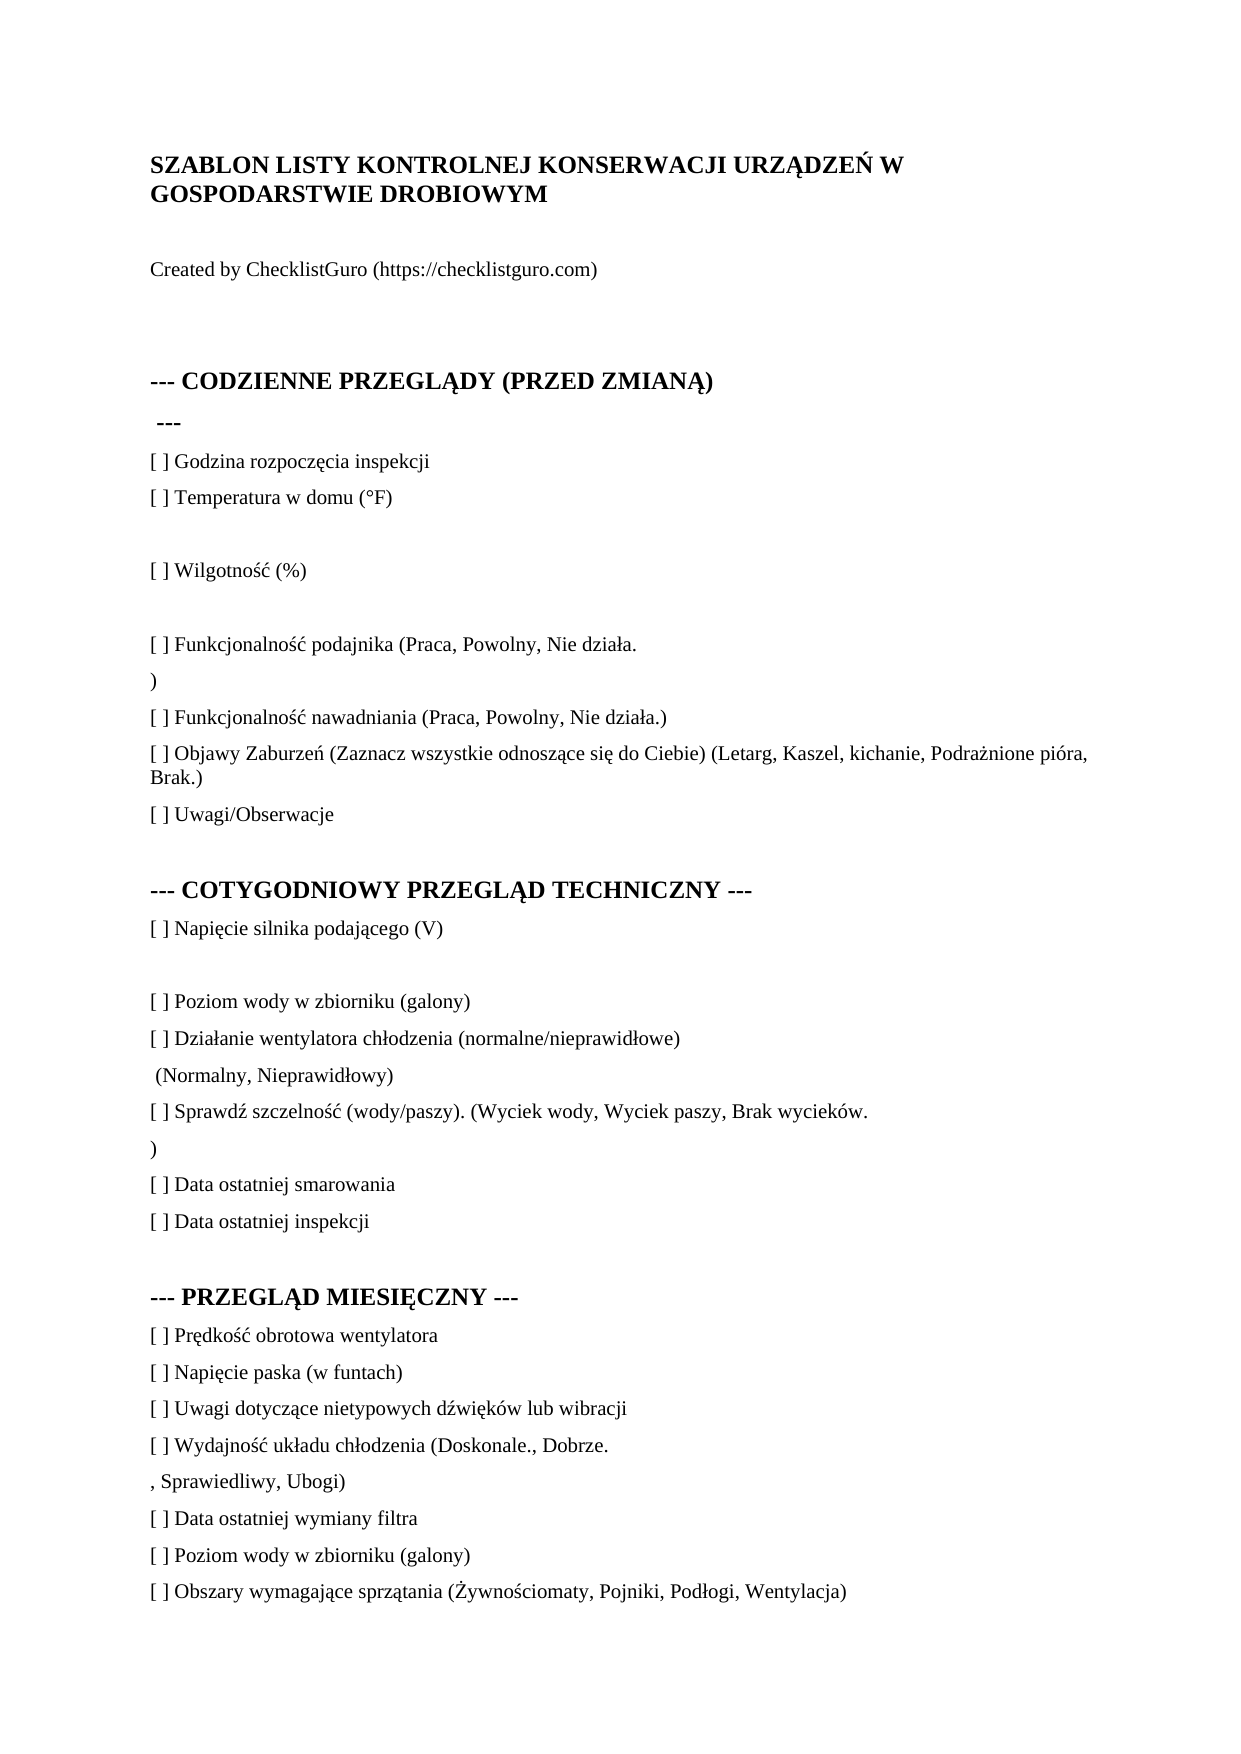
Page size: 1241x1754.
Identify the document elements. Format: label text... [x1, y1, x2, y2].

text --- CODZIENNE PRZEGLĄDY (PRZED ZMIANĄ) [150, 366, 1090, 395]
text [ ] Obszary wymagające sprzątania (Żywnościomaty, Pojniki, Podłogi, Wentylacja) [150, 1579, 1090, 1603]
text [ ] Temperatura w domu (°F) [150, 485, 1090, 509]
text [ ] Godzina rozpoczęcia inspekcji [150, 449, 1090, 473]
text (Normalny, Nieprawidłowy) [150, 1062, 1090, 1087]
text [ ] Napięcie silnika podającego (V) [150, 916, 1090, 940]
text [ ] Wilgotność (%) [150, 558, 1090, 582]
text ) [150, 668, 1090, 692]
text [ ] Funkcjonalność nawadniania (Praca, Powolny, Nie działa.) [150, 705, 1090, 729]
text [ ] Prędkość obrotowa wentylatora [150, 1323, 1090, 1347]
text [ ] Poziom wody w zbiorniku (galony) [150, 989, 1090, 1013]
text [ ] Działanie wentylatora chłodzenia (normalne/nieprawidłowe) [150, 1026, 1090, 1050]
text [ ] Funkcjonalność podajnika (Praca, Powolny, Nie działa. [150, 632, 1090, 656]
text SZABLON LISTY KONTROLNEJ KONSERWACJI URZĄDZEŃ W GOSPODARSTWIE DROBIOWYM [150, 150, 1090, 207]
text --- [150, 407, 1090, 436]
text [ ] Objawy Zaburzeń (Zaznacz wszystkie odnoszące się do Ciebie) (Letarg, Kaszel, kichanie, Podrażnione pióra, Brak.) [150, 741, 1090, 789]
text [ ] Wydajność układu chłodzenia (Doskonale., Dobrze. [150, 1433, 1090, 1457]
text [ ] Napięcie paska (w funtach) [150, 1360, 1090, 1384]
text [ ] Poziom wody w zbiorniku (galony) [150, 1542, 1090, 1567]
text [ ] Uwagi/Obserwacje [150, 802, 1090, 826]
text [ ] Data ostatniej smarowania [150, 1172, 1090, 1196]
text , Sprawiedliwy, Ubogi) [150, 1469, 1090, 1493]
text --- PRZEGLĄD MIESIĘCZNY --- [150, 1282, 1090, 1311]
text [ ] Sprawdź szczelność (wody/paszy). (Wyciek wody, Wyciek paszy, Brak wycieków. [150, 1099, 1090, 1123]
text Created by ChecklistGuro (https://checklistguro.com) [150, 257, 1090, 281]
text [ ] Data ostatniej wymiany filtra [150, 1506, 1090, 1530]
text --- COTYGODNIOWY PRZEGLĄD TECHNICZNY --- [150, 875, 1090, 904]
text [ ] Uwagi dotyczące nietypowych dźwięków lub wibracji [150, 1396, 1090, 1420]
text ) [150, 1136, 1090, 1160]
text [ ] Data ostatniej inspekcji [150, 1209, 1090, 1233]
